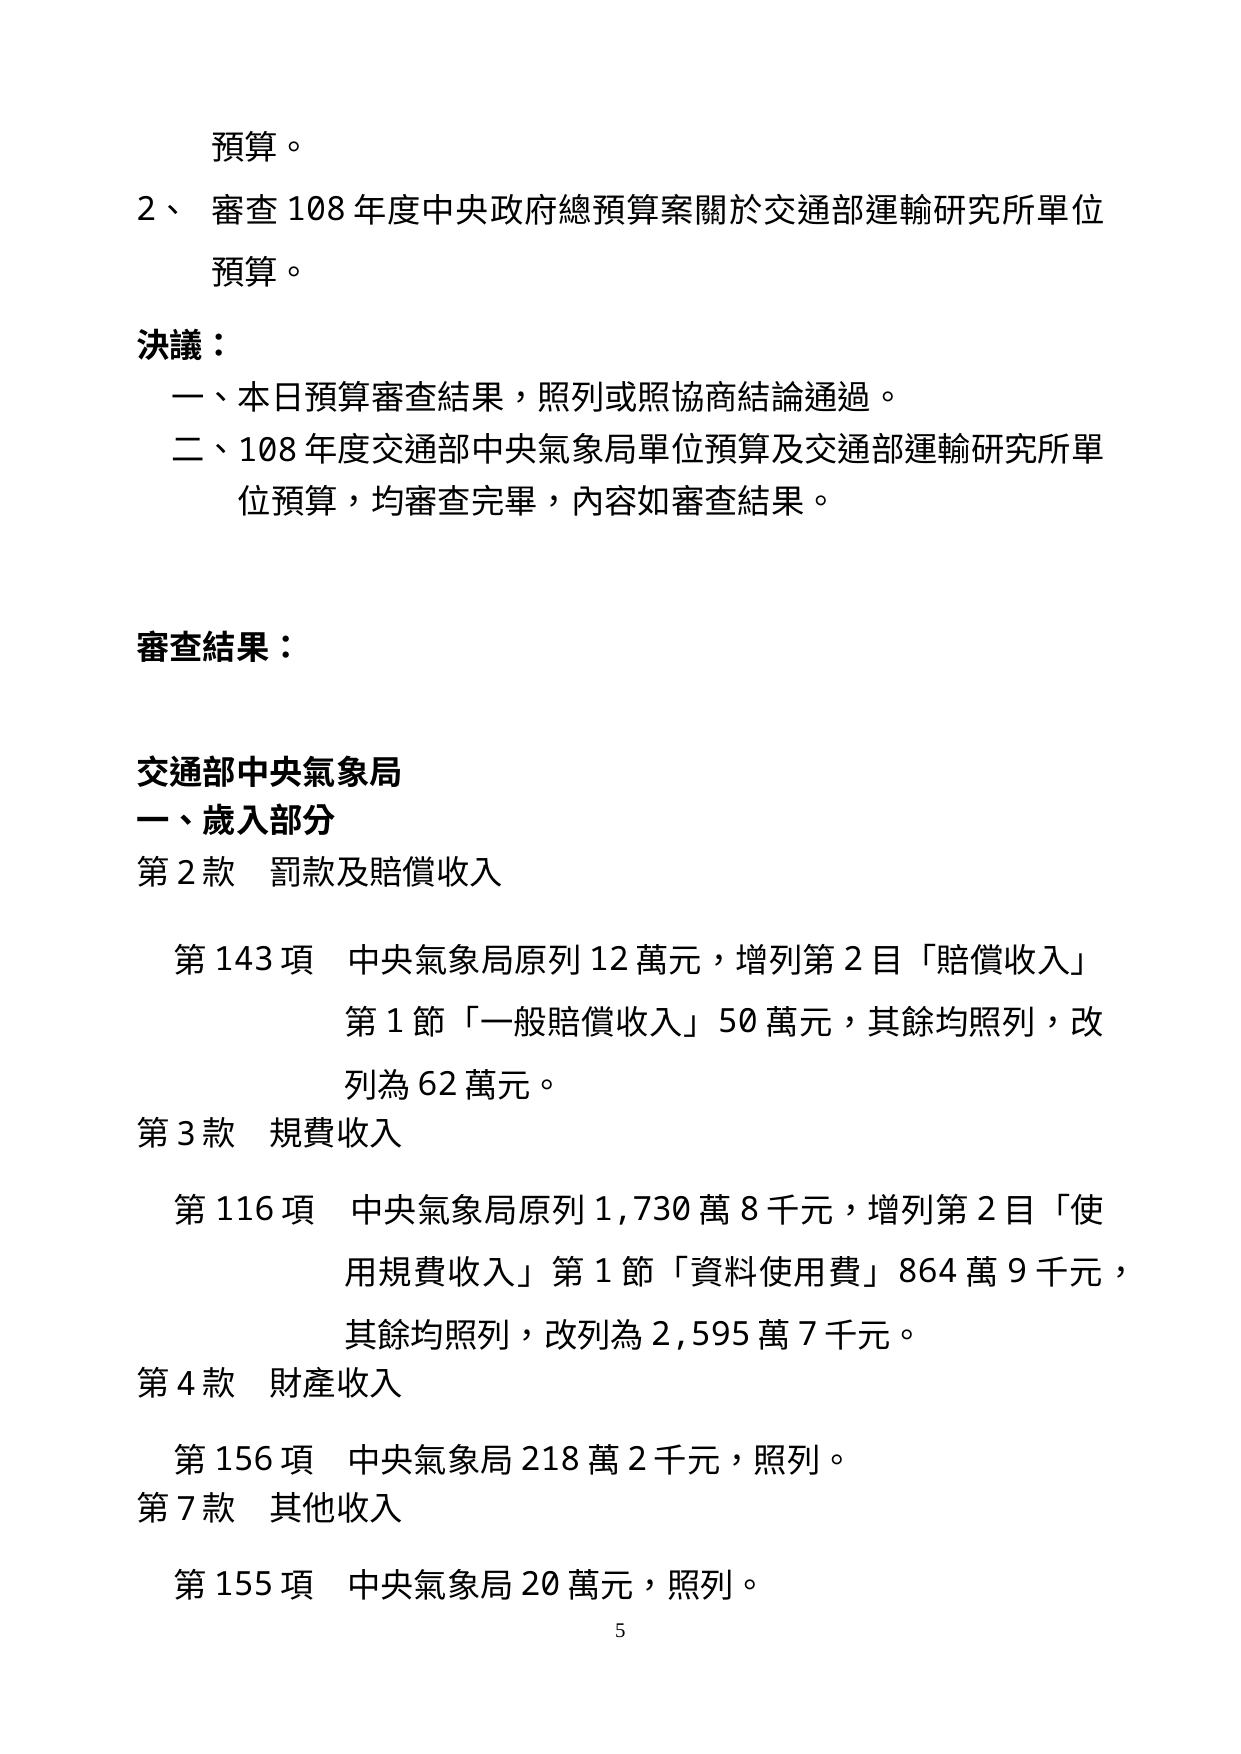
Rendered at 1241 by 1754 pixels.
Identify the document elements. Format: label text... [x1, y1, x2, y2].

text 二、108年度交通部中央氣象局單位預算及交通部運輸研究所單位預算，均審查完畢，內容如審查結果。 [171, 420, 1104, 524]
list 審查108年度中央政府總預算案關於交通部中央氣象局單位預算。 [136, 103, 1104, 166]
text 第156項 中央氣象局218萬2千元，照列。 [173, 1416, 1104, 1478]
text 第4款 財產收入 [136, 1353, 1104, 1405]
text 第2款 罰款及賠償收入 [136, 843, 1104, 895]
text 審查結果： [136, 603, 1104, 666]
text 一、本日預算審查結果，照列或照協商結論通過。 [171, 368, 1104, 420]
text 第116項 中央氣象局原列1,730萬8千元，增列第2目「使用規費收入」第1節「資料使用費」864萬9千元，其餘均照列，改列為2,595萬7千元。 [173, 1166, 1104, 1353]
list 審查108年度中央政府總預算案關於交通部運輸研究所單位預算。 [136, 166, 1104, 291]
text 一、歲入部分 [136, 791, 1104, 843]
text 交通部中央氣象局 [136, 728, 1104, 791]
text 第155項 中央氣象局20萬元，照列。 [173, 1541, 1104, 1603]
text 第143項 中央氣象局原列12萬元，增列第2目「賠償收入」第1節「一般賠償收入」50萬元，其餘均照列，改列為62萬元。 [173, 916, 1104, 1103]
text 第7款 其他收入 [136, 1478, 1104, 1530]
text 第3款 規費收入 [136, 1103, 1104, 1155]
text 決議： [136, 316, 1104, 368]
